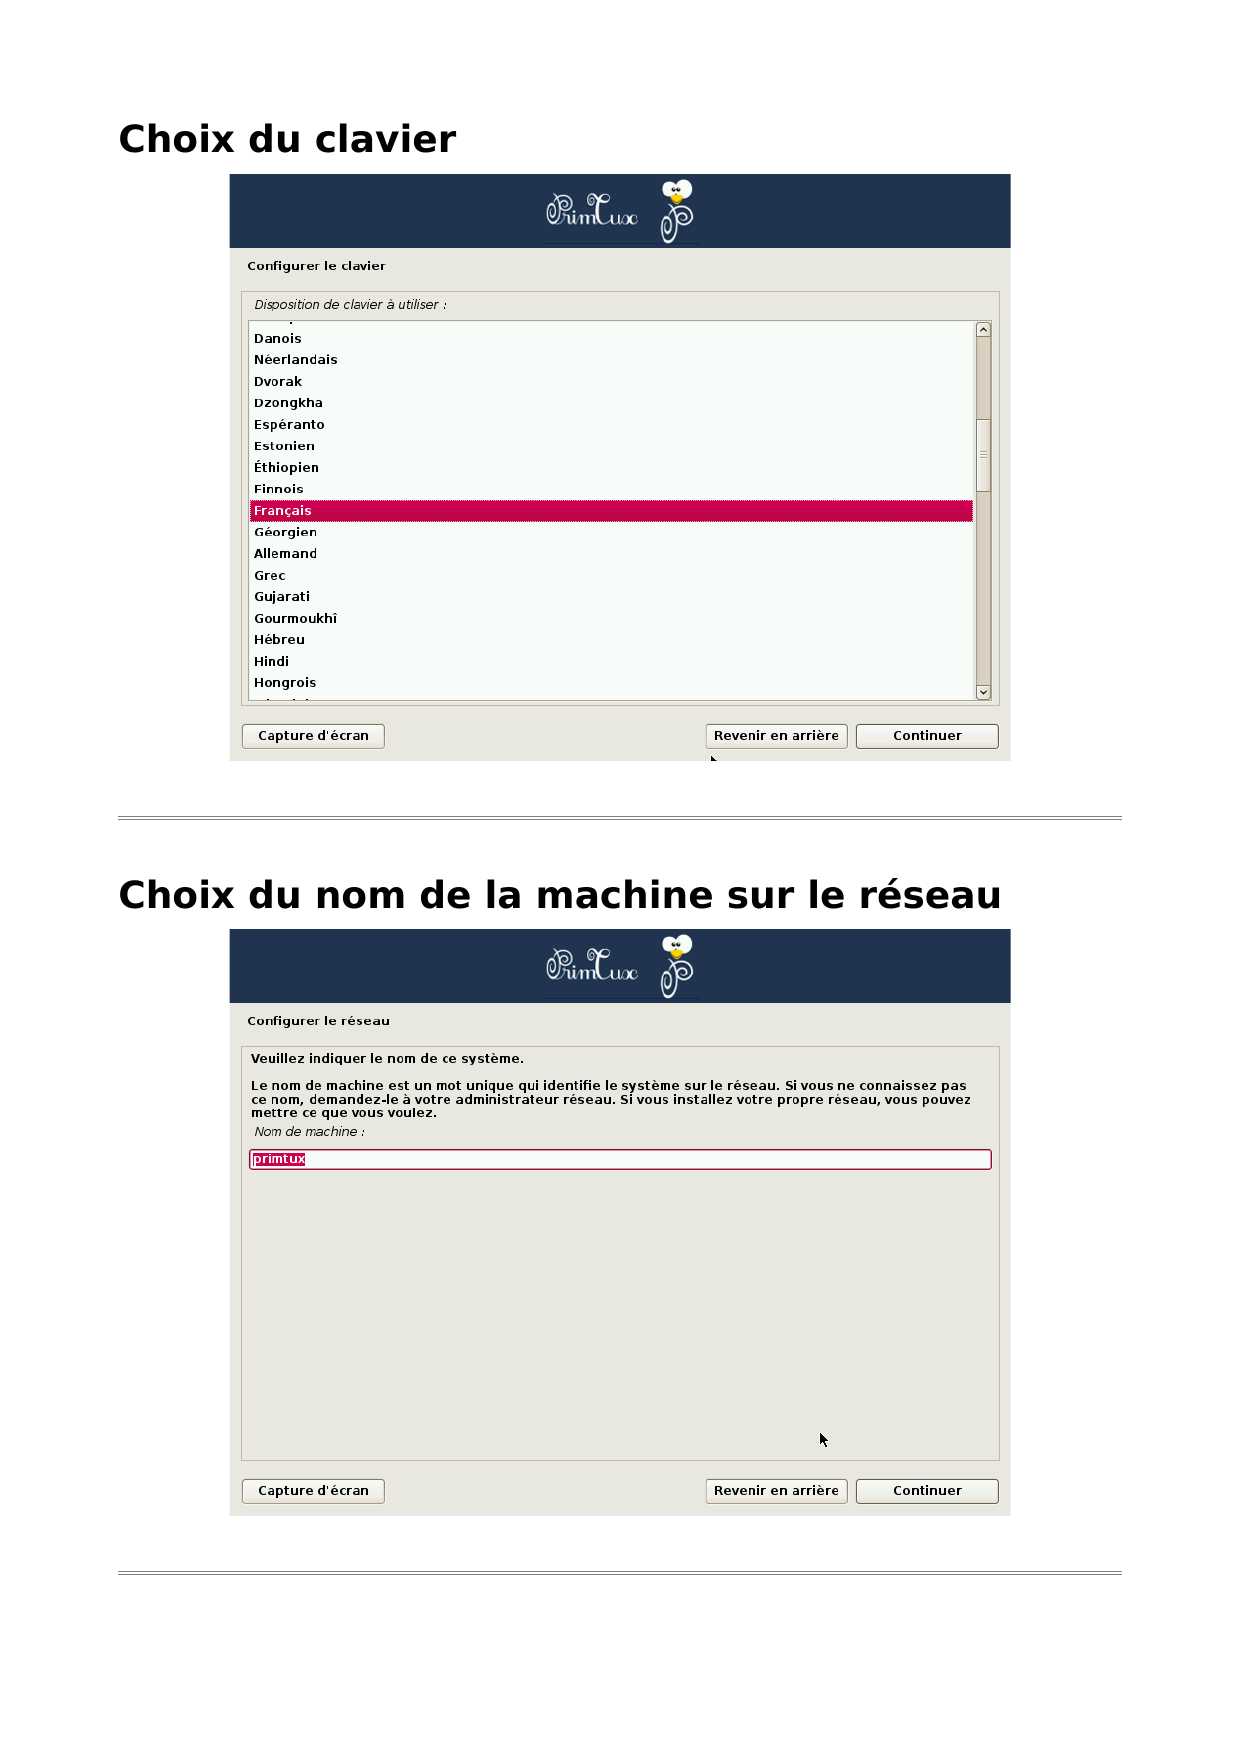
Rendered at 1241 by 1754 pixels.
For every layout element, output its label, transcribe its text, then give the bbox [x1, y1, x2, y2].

picture [229, 929, 1011, 1516]
subtitle Choix du clavier [118, 118, 1122, 162]
subtitle Choix du nom de la machine sur le réseau [118, 873, 1122, 917]
picture [229, 174, 1011, 761]
